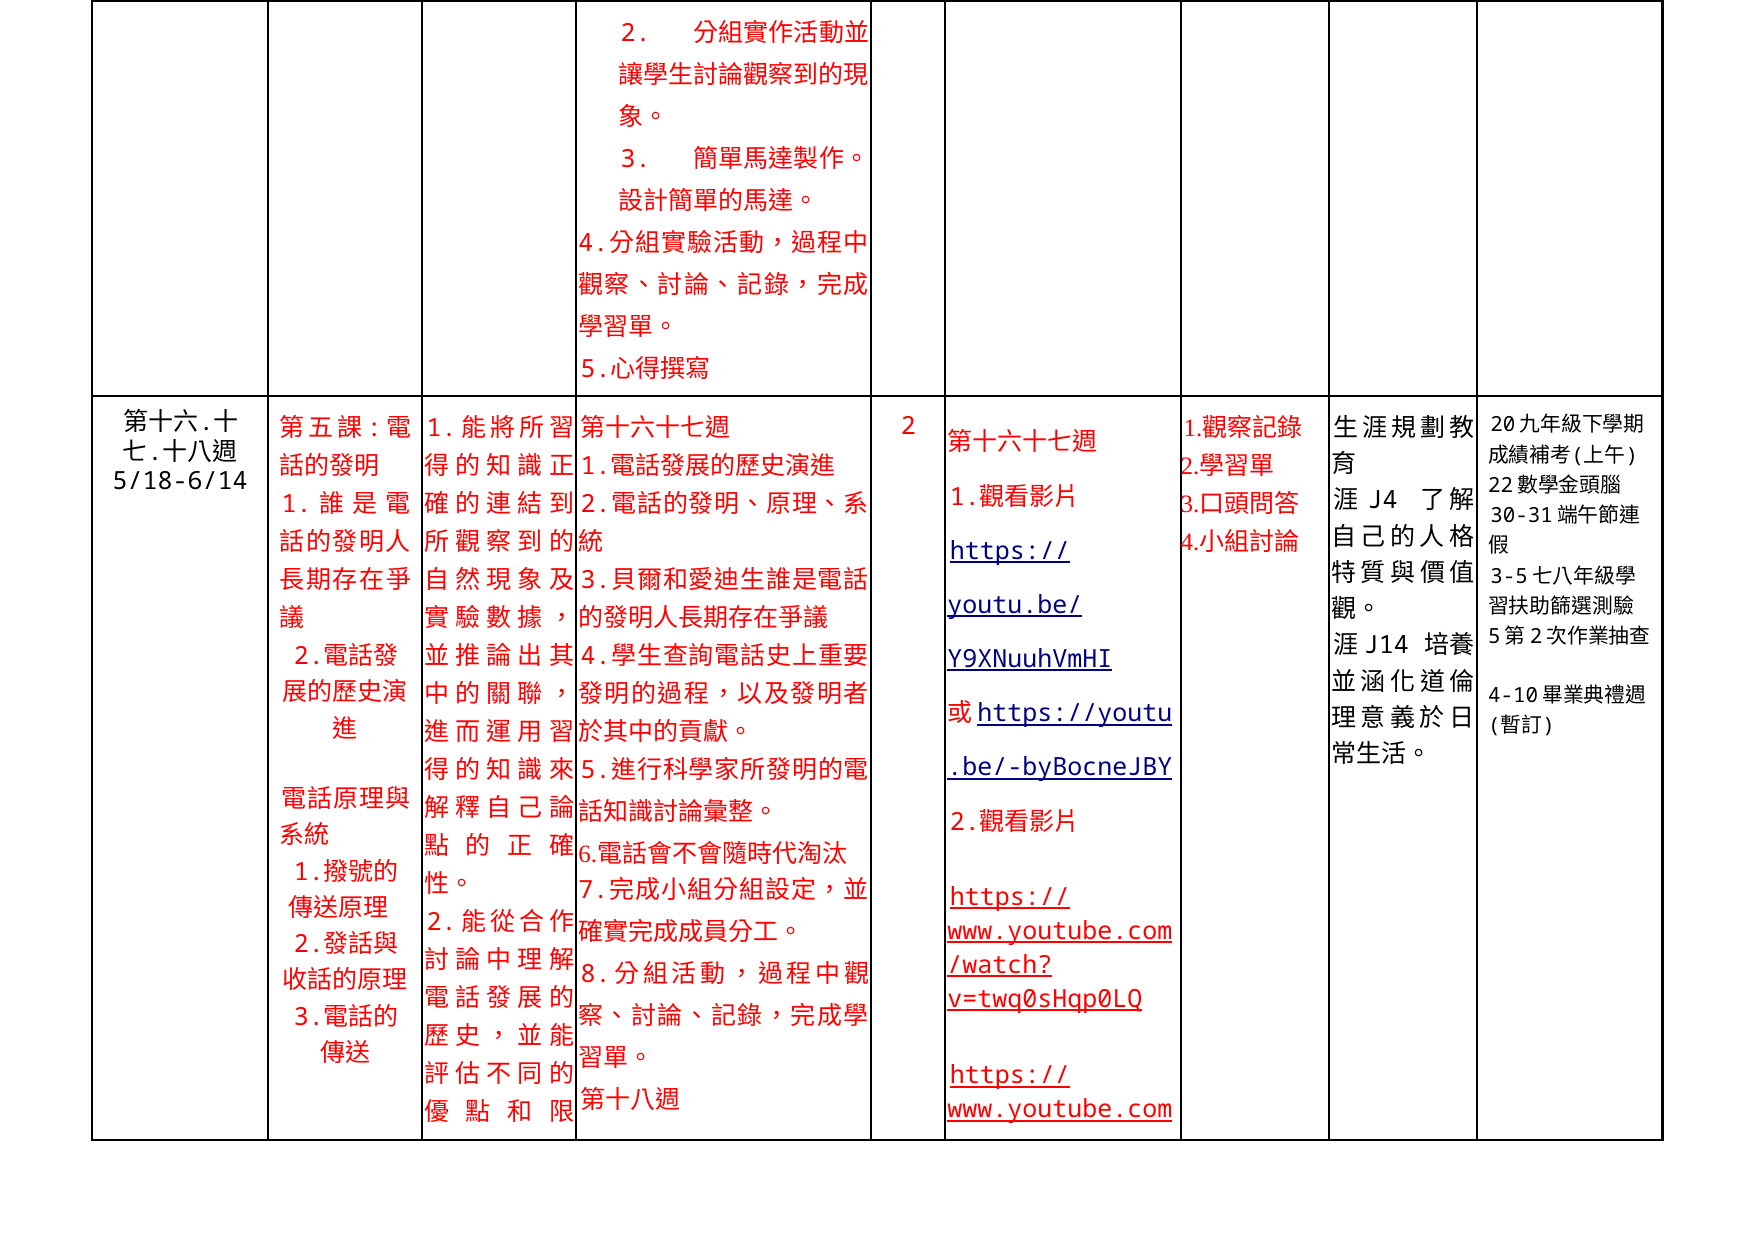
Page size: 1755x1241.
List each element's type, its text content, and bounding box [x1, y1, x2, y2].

table_cell [1330, 2, 1476, 395]
table_cell 1.觀察記錄 2.學習單 3.口頭問答 4.小組討論 [1182, 397, 1328, 1138]
table_cell 第十六.十七.十八週5/18-6/14 [93, 397, 267, 1138]
table_cell [872, 2, 944, 395]
table_cell [269, 2, 421, 395]
table_cell [93, 2, 267, 395]
table_cell [423, 2, 575, 395]
table_cell 第十四十五週 文本閱讀 觀看影片https://www.youtube.com/watch?v=twq0sHqp0LQ 提供 5-8分鐘的 時間供其他組同學探討題問時間，增進知識交流。 第十五週 分組實作簡易馬達 器材：磁鐵、電池、銅線、螺絲釘 4.教師依學生分享內容進行彙整、評 論，給予回饋。 [946, 2, 1180, 395]
table_cell 1.能將所習得的知識正確的連結到所觀察到的 自然現象及實驗數據，並推論出其中的關聯， 進而運用習得的知識來解釋自己論點的正確 性。 2.能從合作討論中理解電話發展的歷史，並能評估不同的優點和限 [423, 397, 575, 1138]
table_cell 20九年級下學期成績補考(上午) 22數學金頭腦 30-31端午節連假 3-5七八年級學習扶助篩選測驗 5第2次作業抽查 4-10畢業典禮週(暫訂) [1478, 397, 1661, 1138]
table_cell [1478, 2, 1661, 395]
table_cell 第十四十五週 利用 LIS 情境科學教材，加深對電與磁的認識 1-「跟著磁力走,尋找人生的指南針」 說明厄斯特發現磁的產生與電流有關。 學生資料查詢科學家及科學上發現，「安培用一隻右手改變人類發展史！」 第十五週 相關實驗示範使用 分組實作活動並讓學生討論觀察到的現象。 簡單馬達製作。設計簡單的馬達。 4.分組實驗活動，過程中觀察、討論、記錄，完成學習單。 5.心得撰寫 [577, 2, 870, 395]
table_cell 2 [872, 397, 944, 1138]
table_cell 生涯規劃教育 涯J4 了解自己的人格特質與價值觀。 涯J14 培養並涵化道倫理意義於日常生活。 [1330, 397, 1476, 1138]
table_cell 第五課:電話的發明 1.誰是電話的發明人長期存在爭議 2.電話發展的歷史演進 電話原理與系統 1.撥號的傳送原理 2.發話與收話的原理 3.電話的傳送 [269, 397, 421, 1138]
table_cell 第十六十七週 1.電話發展的歷史演進 2.電話的發明、原理、系統 3.貝爾和愛迪生誰是電話的發明人長期存在爭議 4.學生查詢電話史上重要發明的過程，以及發明者於其中的貢獻。 5.進行科學家所發明的電話知識討論彙整。 6.電話會不會隨時代淘汰 7.完成小組分組設定，並確實完成成員分工。 8.分組活動，過程中觀察、討論、記錄，完成學習單。 第十八週 [577, 397, 870, 1138]
table_cell [1182, 2, 1328, 395]
table_cell 第十六十七週 1.觀看影片 https://youtu.be/Y9XNuuhVmHI 或https://youtu.be/-byBocneJBY 2.觀看影片 https://www.youtube.com/watch?v=twq0sHqp0LQ https://www.youtube.com [946, 397, 1180, 1138]
